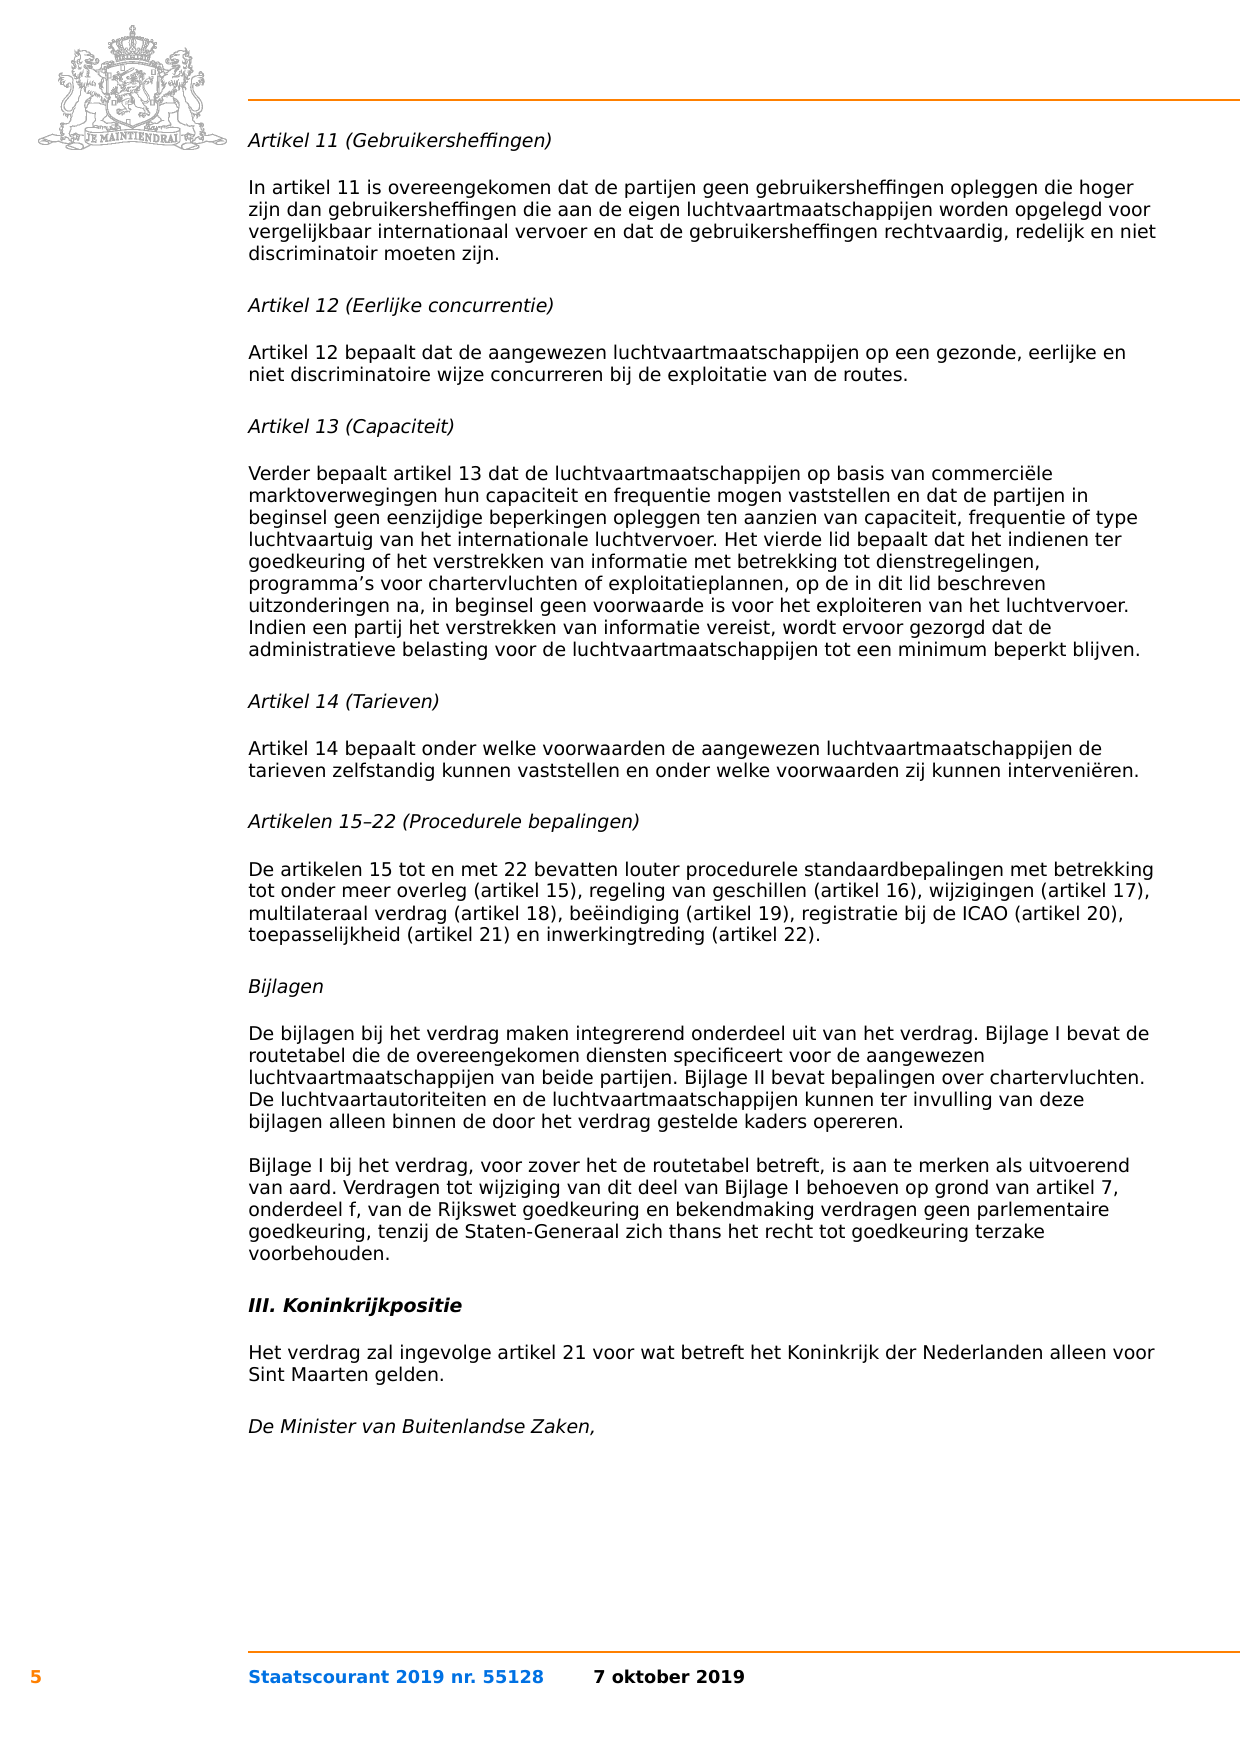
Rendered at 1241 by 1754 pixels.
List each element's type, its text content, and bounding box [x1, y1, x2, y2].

subtitle Artikel 12 (Eerlijke concurrentie) [248, 295, 1163, 317]
subtitle Artikelen 15–22 (Procedurele bepalingen) [248, 811, 1163, 833]
text Het verdrag zal ingevolge artikel 21 voor wat betreft het Koninkrijk der Nederlanden alleen voor Sint Maarten gelden. [248, 1342, 1163, 1386]
text Bijlage I bij het verdrag, voor zover het de routetabel betreft, is aan te merken als uitvoerend van aard. Verdragen tot wijziging van dit deel van Bijlage I behoeven op grond van artikel 7, onderdeel f, van de Rijkswet goedkeuring en bekendmaking verdragen geen parlementaire goedkeuring, tenzij de Staten-Generaal zich thans het recht tot goedkeuring terzake voorbehouden. [248, 1155, 1163, 1265]
subtitle Bijlagen [248, 976, 1163, 998]
subtitle Artikel 14 (Tarieven) [248, 691, 1163, 712]
text De bijlagen bij het verdrag maken integrerend onderdeel uit van het verdrag. Bijlage I bevat de routetabel die de overeengekomen diensten specificeert voor de aangewezen luchtvaartmaatschappijen van beide partijen. Bijlage II bevat bepalingen over chartervluchten. De luchtvaartautoriteiten en de luchtvaartmaatschappijen kunnen ter invulling van deze bijlagen alleen binnen de door het verdrag gestelde kaders opereren. [248, 1023, 1163, 1133]
subtitle Artikel 11 (Gebruikersheffingen) [248, 130, 1163, 152]
text In artikel 11 is overeengekomen dat de partijen geen gebruikersheffingen opleggen die hoger zijn dan gebruikersheffingen die aan de eigen luchtvaartmaatschappijen worden opgelegd voor vergelijkbaar internationaal vervoer en dat de gebruikersheffingen rechtvaardig, redelijk en niet discriminatoir moeten zijn. [248, 177, 1163, 265]
text Artikel 12 bepaalt dat de aangewezen luchtvaartmaatschappijen op een gezonde, eerlijke en niet discriminatoire wijze concurreren bij de exploitatie van de routes. [248, 342, 1163, 386]
text Artikel 14 bepaalt onder welke voorwaarden de aangewezen luchtvaartmaatschappijen de tarieven zelfstandig kunnen vaststellen en onder welke voorwaarden zij kunnen interveniëren. [248, 737, 1163, 781]
subtitle III. Koninkrijkpositie [248, 1295, 1163, 1317]
subtitle Artikel 13 (Capaciteit) [248, 416, 1163, 438]
picture [38, 25, 227, 150]
text De Minister van Buitenlandse Zaken, [248, 1416, 1163, 1438]
text De artikelen 15 tot en met 22 bevatten louter procedurele standaardbepalingen met betrekking tot onder meer overleg (artikel 15), regeling van geschillen (artikel 16), wijzigingen (artikel 17), multilateraal verdrag (artikel 18), beëindiging (artikel 19), registratie bij de ICAO (artikel 20), toepasselijkheid (artikel 21) en inwerkingtreding (artikel 22). [248, 858, 1163, 946]
text Verder bepaalt artikel 13 dat de luchtvaartmaatschappijen op basis van commerciële marktoverwegingen hun capaciteit en frequentie mogen vaststellen en dat de partijen in beginsel geen eenzijdige beperkingen opleggen ten aanzien van capaciteit, frequentie of type luchtvaartuig van het internationale luchtvervoer. Het vierde lid bepaalt dat het indienen ter goedkeuring of het verstrekken van informatie met betrekking tot dienstregelingen, programma’s voor chartervluchten of exploitatieplannen, op de in dit lid beschreven uitzonderingen na, in beginsel geen voorwaarde is voor het exploiteren van het luchtvervoer. Indien een partij het verstrekken van informatie vereist, wordt ervoor gezorgd dat de administratieve belasting voor de luchtvaartmaatschappijen tot een minimum beperkt blijven. [248, 463, 1163, 661]
